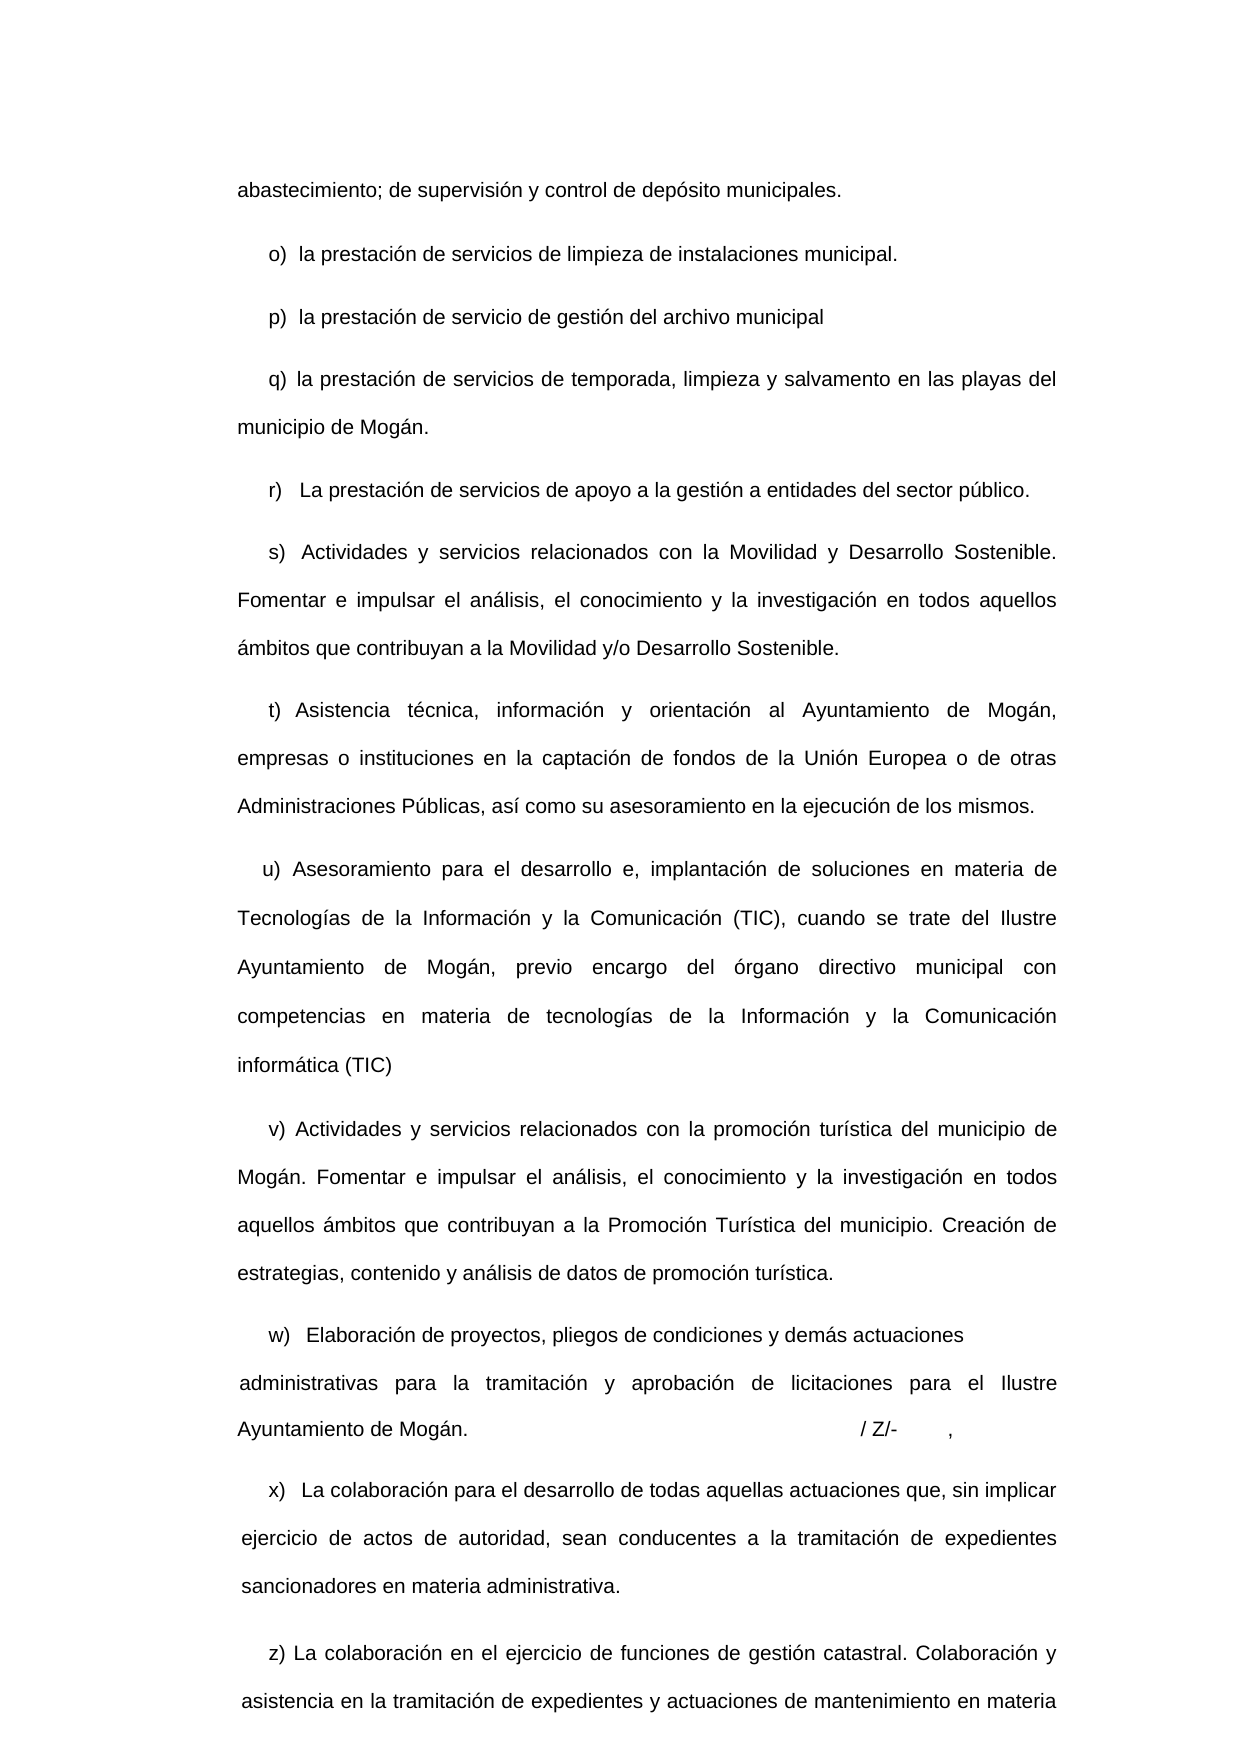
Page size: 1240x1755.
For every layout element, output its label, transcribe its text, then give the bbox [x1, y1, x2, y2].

text w) Elaboración de proyectos, pliegos de condiciones y demás actuaciones [237, 1323, 1058, 1347]
text p) la prestación de servicio de gestión del archivo municipal [237, 304, 1058, 328]
text abastecimiento; de supervisión y control de depósito municipales. [237, 178, 1058, 202]
text r) La prestación de servicios de apoyo a la gestión a entidades del sector público. [237, 477, 1058, 501]
text q) la prestación de servicios de temporada, limpieza y salvamento en las playas del municipio de Mogán. [237, 367, 1058, 439]
text z) La colaboración en el ejercicio de funciones de gestión catastral. Colaboración y asistencia en la tramitación de expedientes y actuaciones de mantenimiento en materia [241, 1641, 1058, 1713]
text t) Asistencia técnica, información y orientación al Ayuntamiento de Mogán, empresas o instituciones en la captación de fondos de la Unión Europea o de otras Administraciones Públicas, así como su asesoramiento en la ejecución de los mismos. [237, 698, 1058, 818]
list La colaboración para el desarrollo de todas aquellas actuaciones que, sin implicar ejercicio de actos de autoridad, sean conducentes a la tramitación de expedientes sancionadores en materia administrativa. [241, 1478, 1058, 1598]
text u) Asesoramiento para el desarrollo e, implantación de soluciones en materia de Tecnologías de la Información y la Comunicación (TIC), cuando se trate del Ilustre Ayuntamiento de Mogán, previo encargo del órgano directivo municipal con competencias en materia de tecnologías de la Información y la Comunicación informática (TIC) [237, 857, 1058, 1077]
text s) Actividades y servicios relacionados con la Movilidad y Desarrollo Sostenible. Fomentar e impulsar el análisis, el conocimiento y la investigación en todos aquellos ámbitos que contribuyan a la Movilidad y/o Desarrollo Sostenible. [237, 540, 1058, 660]
text administrativas para la tramitación y aprobación de licitaciones para el Ilustre Ayuntamiento de Mogán. / Z/- , [237, 1371, 1058, 1441]
list Actividades y servicios relacionados con la promoción turística del municipio de Mogán. Fomentar e impulsar el análisis, el conocimiento y la investigación en todos aquellos ámbitos que contribuyan a la Promoción Turística del municipio. Creación de estrategias, contenido y análisis de datos de promoción turística. [237, 1117, 1058, 1284]
text o) la prestación de servicios de limpieza de instalaciones municipal. [237, 242, 1058, 266]
